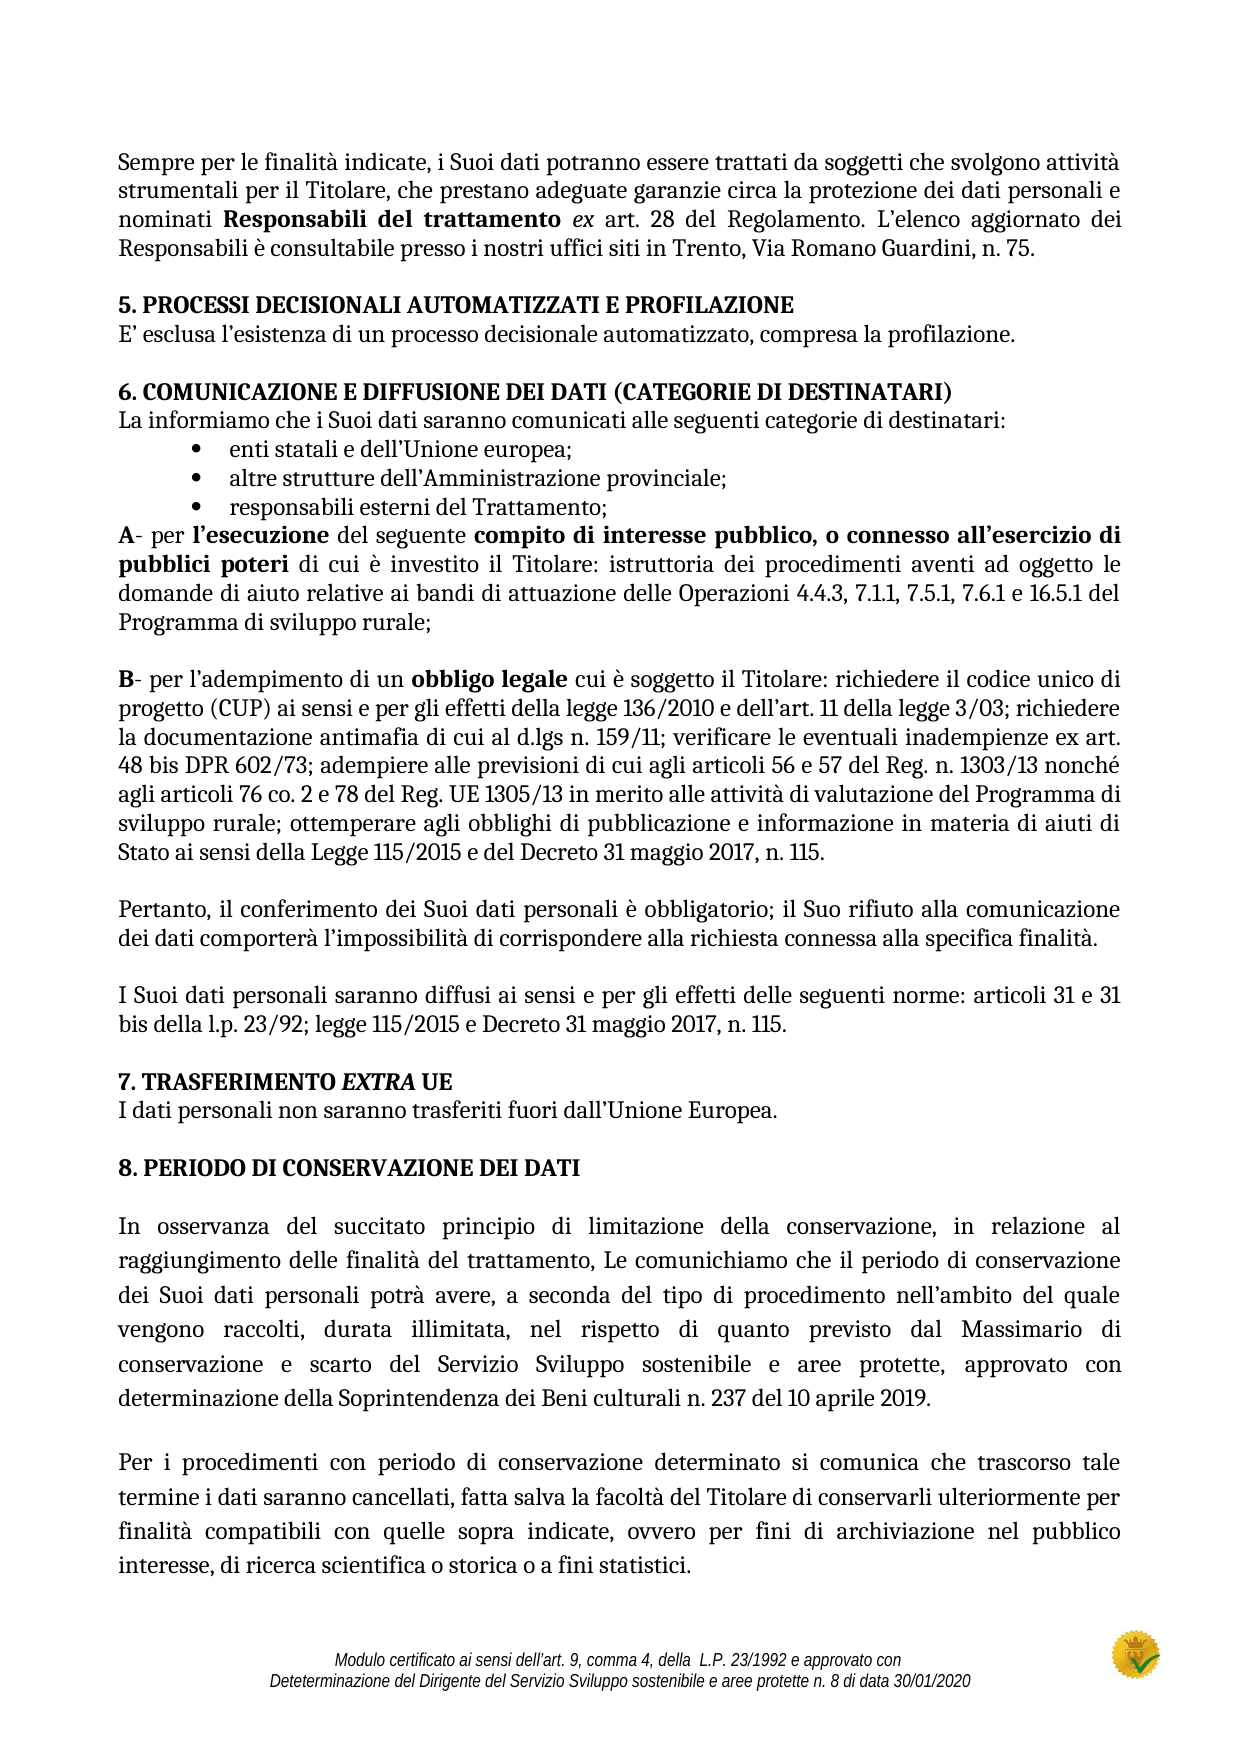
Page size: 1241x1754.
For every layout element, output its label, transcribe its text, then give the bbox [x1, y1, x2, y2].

text Pertanto, il conferimento dei Suoi dati personali è obbligatorio; il Suo rifiuto alla comunicazione dei dati comporterà l’impossibilità di corrispondere alla richiesta connessa alla specifica finalità. [118, 895, 1122, 953]
text 5. PROCESSI DECISIONALI AUTOMATIZZATI E PROFILAZIONE [118, 291, 1122, 320]
text I Suoi dati personali saranno diffusi ai sensi e per gli effetti delle seguenti norme: articoli 31 e 31 bis della l.p. 23/92; legge 115/2015 e Decreto 31 maggio 2017, n. 115. [118, 981, 1122, 1039]
text 7. TRASFERIMENTO EXTRA UE [118, 1068, 1122, 1096]
text 6. COMUNICAZIONE E DIFFUSIONE DEI DATI (CATEGORIE DI DESTINATARI) [118, 378, 1122, 406]
picture [1112, 1630, 1162, 1679]
text La informiamo che i Suoi dati saranno comunicati alle seguenti categorie di destinatari: [118, 406, 1122, 435]
text B- per l’adempimento di un obbligo legale cui è soggetto il Titolare: richiedere il codice unico di progetto (CUP) ai sensi e per gli effetti della legge 136/2010 e dell’art. 11 della legge 3/03; richiedere la documentazione antimafia di cui al d.lgs n. 159/11; verificare le eventuali inadempienze ex art. 48 bis DPR 602/73; adempiere alle previsioni di cui agli articoli 56 e 57 del Reg. n. 1303/13 nonché agli articoli 76 co. 2 e 78 del Reg. UE 1305/13 in merito alle attività di valutazione del Programma di sviluppo rurale; ottemperare agli obblighi di pubblicazione e informazione in materia di aiuti di Stato ai sensi della Legge 115/2015 e del Decreto 31 maggio 2017, n. 115. [118, 665, 1122, 866]
text In osservanza del succitato principio di limitazione della conservazione, in relazione al raggiungimento delle finalità del trattamento, Le comunichiamo che il periodo di conservazione dei Suoi dati personali potrà avere, a seconda del tipo di procedimento nell’ambito del quale vengono raccolti, durata illimitata, nel rispetto di quanto previsto dal Massimario di conservazione e scarto del Servizio Sviluppo sostenibile e aree protette, approvato con determinazione della Soprintendenza dei Beni culturali n. 237 del 10 aprile 2019. [118, 1212, 1122, 1413]
text E’ esclusa l’esistenza di un processo decisionale automatizzato, compresa la profilazione. [118, 320, 1122, 349]
text Sempre per le finalità indicate, i Suoi dati potranno essere trattati da soggetti che svolgono attività strumentali per il Titolare, che prestano adeguate garanzie circa la protezione dei dati personali e nominati Responsabili del trattamento ex art. 28 del Regolamento. L’elenco aggiornato dei Responsabili è consultabile presso i nostri uffici siti in Trento, Via Romano Guardini, n. 75. [118, 148, 1122, 263]
text 8. PERIODO DI CONSERVAZIONE DEI DATI [118, 1154, 1122, 1183]
list enti statali e dell’Unione europea; [192, 435, 1122, 464]
text I dati personali non saranno trasferiti fuori dall’Unione Europea. [118, 1096, 1122, 1125]
list altre strutture dell’Amministrazione provinciale; [192, 464, 1122, 493]
text Per i procedimenti con periodo di conservazione determinato si comunica che trascorso tale termine i dati saranno cancellati, fatta salva la facoltà del Titolare di conservarli ulteriormente per finalità compatibili con quelle sopra indicate, ovvero per fini di archiviazione nel pubblico interesse, di ricerca scientifica o storica o a fini statistici. [118, 1448, 1122, 1580]
list responsabili esterni del Trattamento; [192, 493, 1122, 521]
text A- per l’esecuzione del seguente compito di interesse pubblico, o connesso all’esercizio di pubblici poteri di cui è investito il Titolare: istruttoria dei procedimenti aventi ad oggetto le domande di aiuto relative ai bandi di attuazione delle Operazioni 4.4.3, 7.1.1, 7.5.1, 7.6.1 e 16.5.1 del Programma di sviluppo rurale; [118, 521, 1122, 636]
